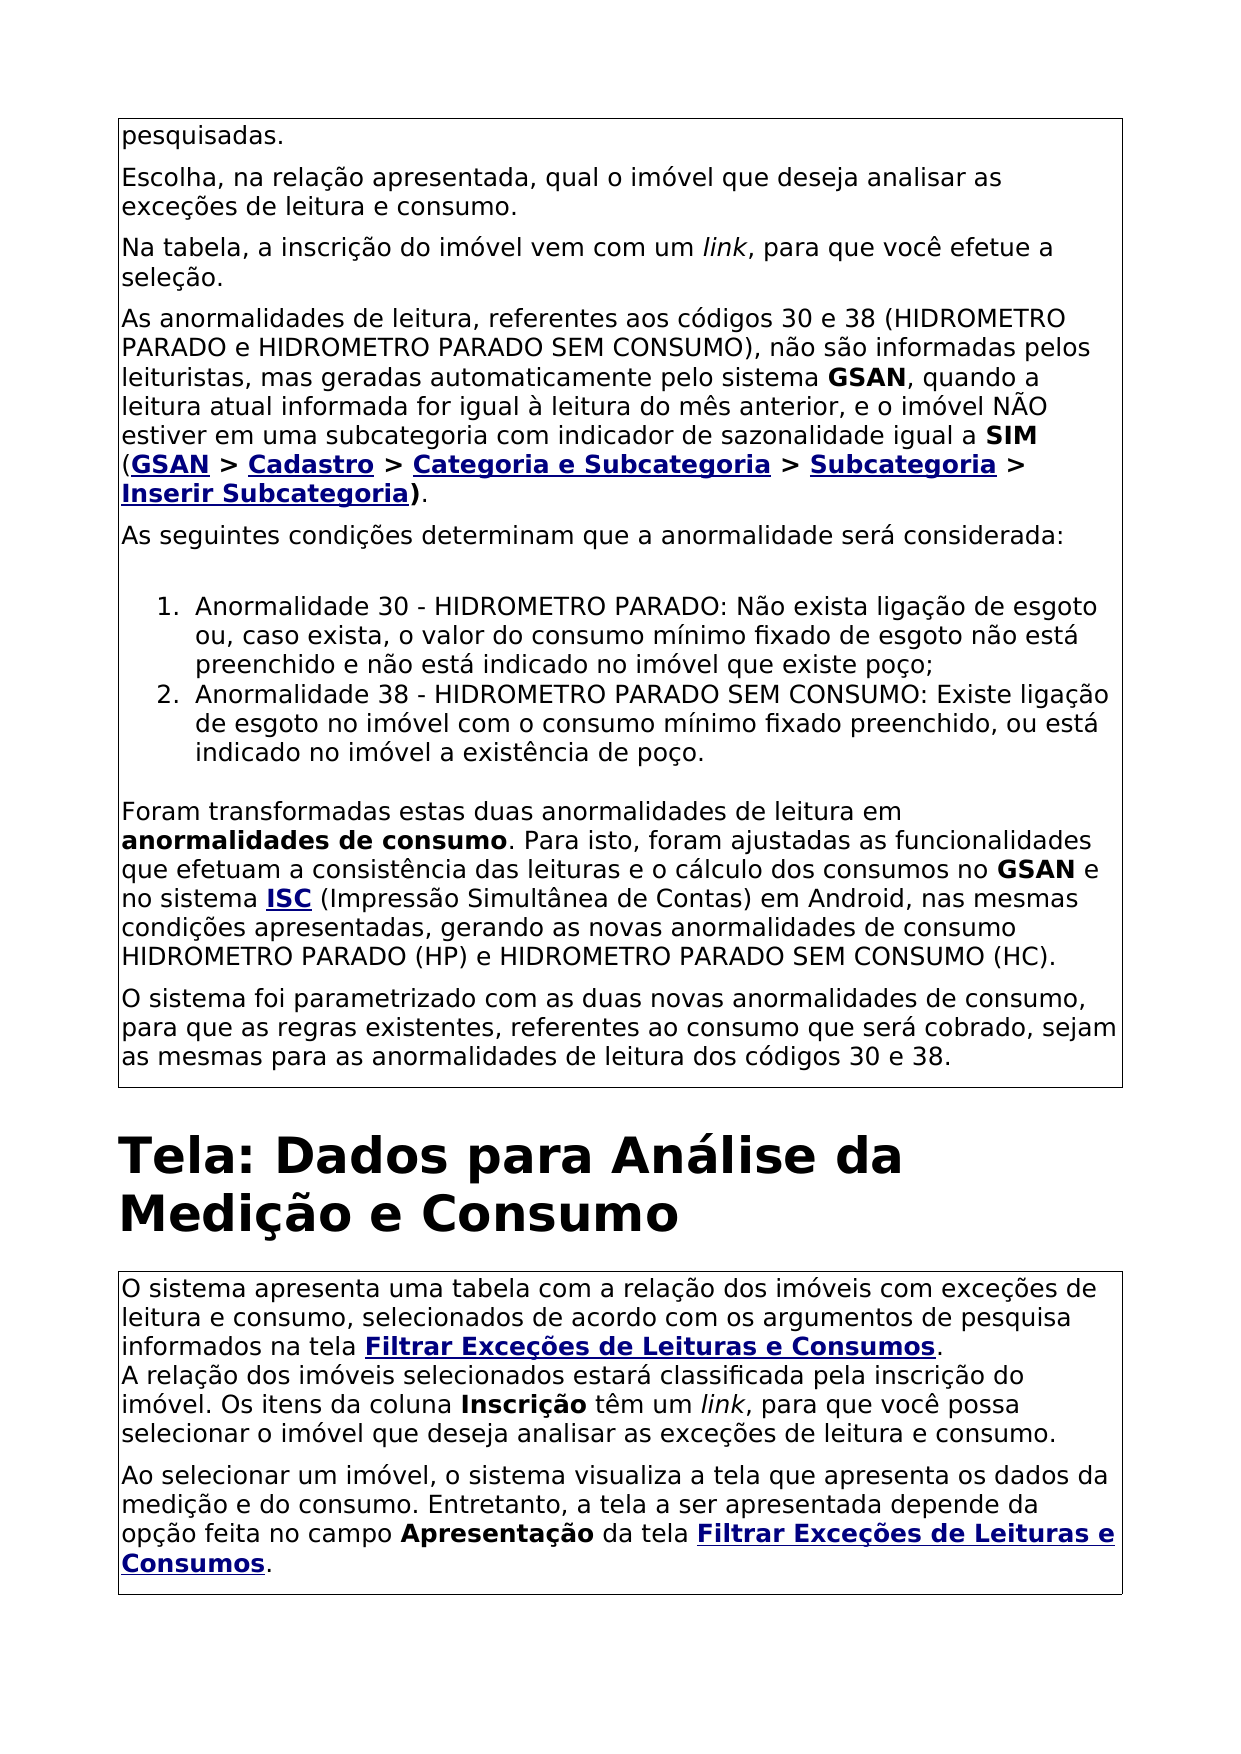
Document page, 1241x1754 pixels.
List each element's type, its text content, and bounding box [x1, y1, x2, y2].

table_header O sistema apresenta uma tabela com a relação dos imóveis com exceções de leitura e consumo, selecionados de acordo com os argumentos de pesquisa informados na tela Filtrar Exceções de Leituras e Consumos. A relação dos imóveis selecionados estará classificada pela inscrição do imóvel. Os itens da coluna Inscrição têm um link, para que você possa selecionar o imóvel que deseja analisar as exceções de leitura e consumo. Ao selecionar um imóvel, o sistema visualiza a tela que apresenta os dados da medição e do consumo. Entretanto, a tela a ser apresentada depende da opção feita no campo Apresentação da tela Filtrar Exceções de Leituras e Consumos. Se o campo Apresentação = Normal, então o sistema apresenta a tela Análise da Medição e Consumo do Mês. Se o campo Apresentação = Resumo, então o sistema apresenta a tela Resumo da Análise da Medição e Consumo do Mês. A tela de filtro vem com a opção Resumo previamente marcada. Portanto, caso você não se manifeste, o sistema apresenta a tela de resumo. Caso, para o critério de pesquisa informado, tenham sido selecionadas mais de 10 (dez) imóveis, o sistema monta um mecanismo de paginação no final da página. Clicando sobre o número da página, você pode navegar para as demais páginas. [119, 1272, 1122, 1593]
subtitle Tela: Dados para Análise da Medição e Consumo [118, 1127, 1122, 1243]
table_header pesquisadas. Escolha, na relação apresentada, qual o imóvel que deseja analisar as exceções de leitura e consumo. Na tabela, a inscrição do imóvel vem com um link, para que você efetue a seleção. As anormalidades de leitura, referentes aos códigos 30 e 38 (HIDROMETRO PARADO e HIDROMETRO PARADO SEM CONSUMO), não são informadas pelos leituristas, mas geradas automaticamente pelo sistema GSAN, quando a leitura atual informada for igual à leitura do mês anterior, e o imóvel NÃO estiver em uma subcategoria com indicador de sazonalidade igual a SIM (GSAN > Cadastro > Categoria e Subcategoria > Subcategoria > Inserir Subcategoria). As seguintes condições determinam que a anormalidade será considerada: Anormalidade 30 - HIDROMETRO PARADO: Não exista ligação de esgoto ou, caso exista, o valor do consumo mínimo fixado de esgoto não está preenchido e não está indicado no imóvel que existe poço; Anormalidade 38 - HIDROMETRO PARADO SEM CONSUMO: Existe ligação de esgoto no imóvel com o consumo mínimo fixado preenchido, ou está indicado no imóvel a existência de poço. Foram transformadas estas duas anormalidades de leitura em anormalidades de consumo. Para isto, foram ajustadas as funcionalidades que efetuam a consistência das leituras e o cálculo dos consumos no GSAN e no sistema ISC (Impressão Simultânea de Contas) em Android, nas mesmas condições apresentadas, gerando as novas anormalidades de consumo HIDROMETRO PARADO (HP) e HIDROMETRO PARADO SEM CONSUMO (HC). O sistema foi parametrizado com as duas novas anormalidades de consumo, para que as regras existentes, referentes ao consumo que será cobrado, sejam as mesmas para as anormalidades de leitura dos códigos 30 e 38. [119, 119, 1122, 1087]
